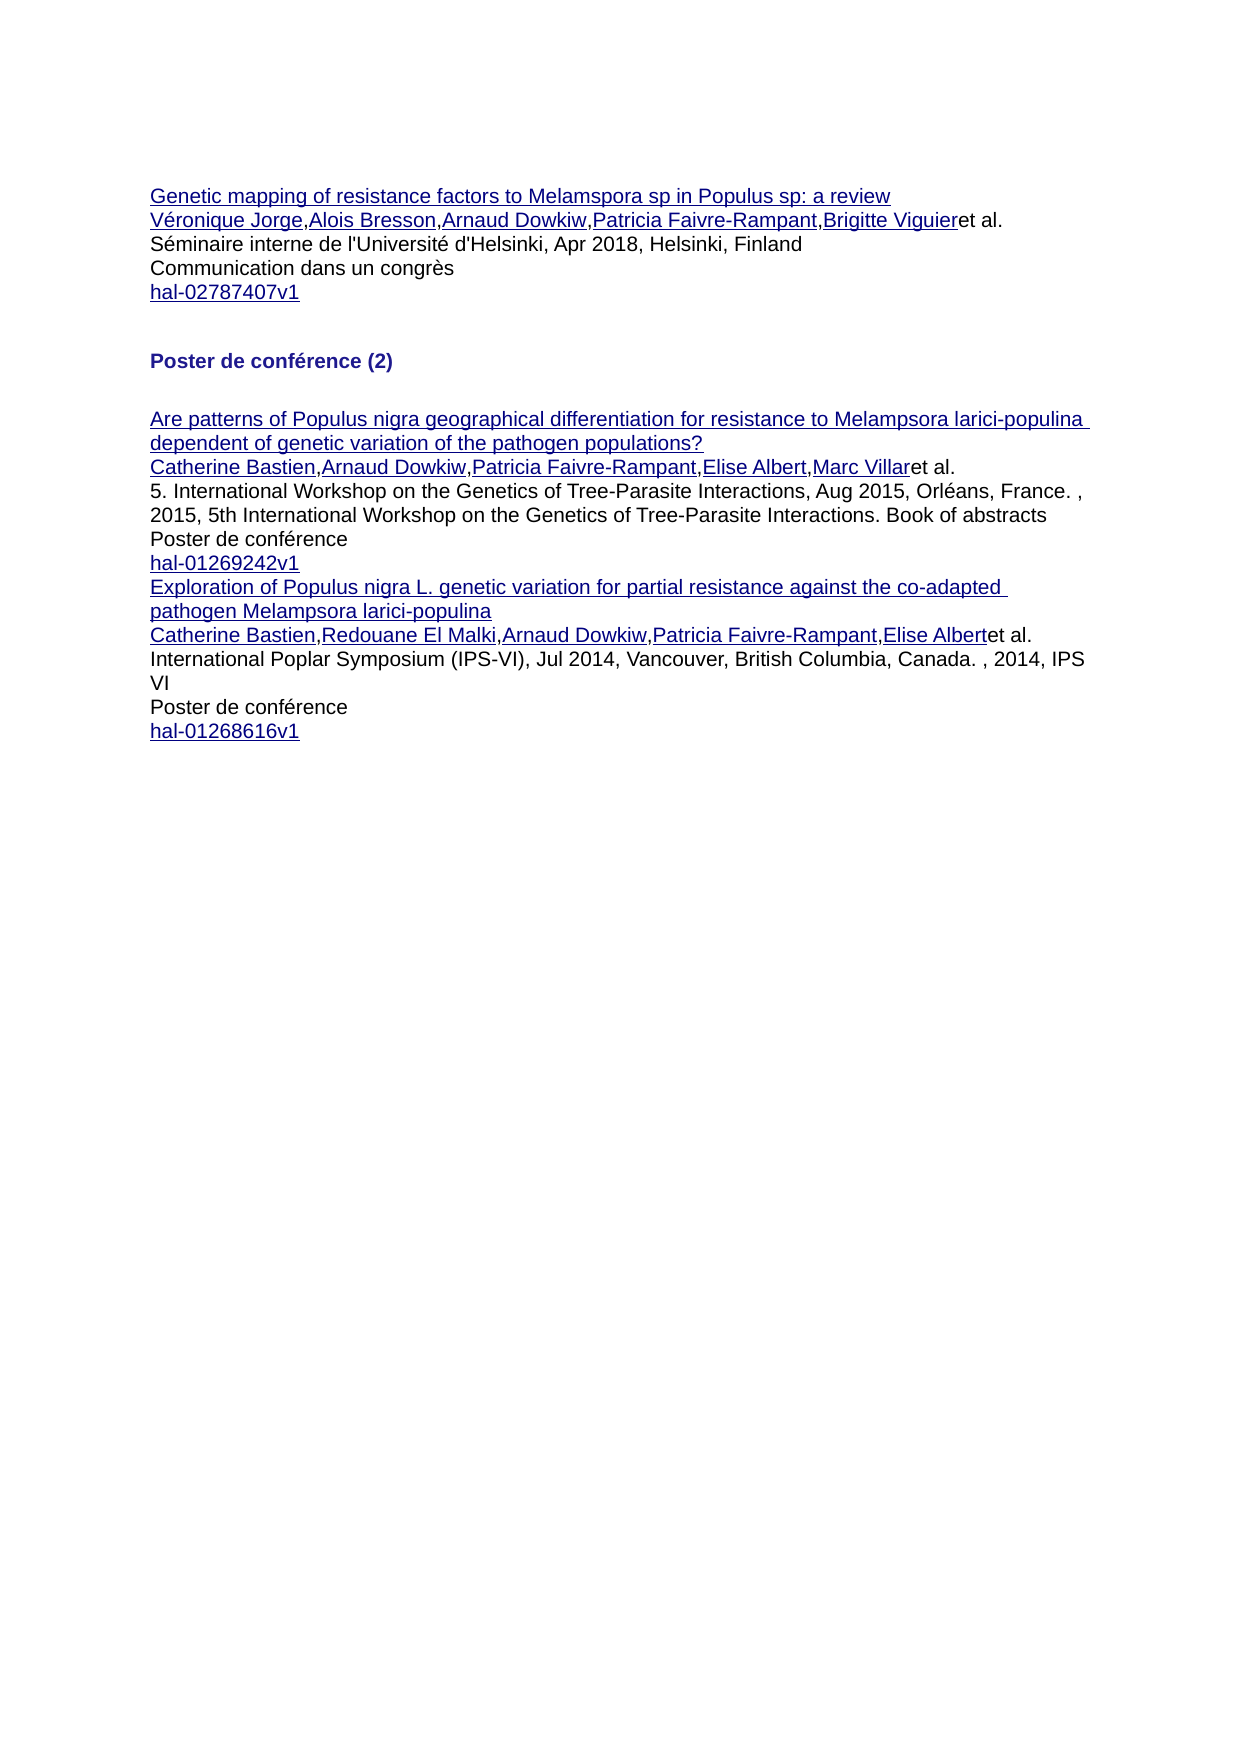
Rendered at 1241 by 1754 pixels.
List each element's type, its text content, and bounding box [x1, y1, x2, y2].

table_header Genetic mapping of resistance factors to Melamspora sp in Populus sp: a review Véronique Jorge,Alois Bresson,Arnaud Dowkiw,Patricia Faivre-Rampant,Brigitte Viguieret al. Séminaire interne de l'Université d'Helsinki, Apr 2018, Helsinki, Finland Communication dans un congrès hal-02787407v1 [150, 184, 1090, 304]
table_cell Exploration of Populus nigra L. genetic variation for partial resistance against the co-adapted pathogen Melampsora larici-populina Catherine Bastien,Redouane El Malki,Arnaud Dowkiw,Patricia Faivre-Rampant,Elise Albertet al. International Poplar Symposium (IPS-VI), Jul 2014, Vancouver, British Columbia, Canada. , 2014, IPS VI Poster de conférence hal-01268616v1 [150, 575, 1090, 743]
table_header dependent of genetic variation of the pathogen populations? Catherine Bastien,Arnaud Dowkiw,Patricia Faivre-Rampant,Elise Albert,Marc Villaret al. 5. International Workshop on the Genetics of Tree-Parasite Interactions, Aug 2015, Orléans, France. , 2015, 5th International Workshop on the Genetics of Tree-Parasite Interactions. Book of abstracts Poster de conférence hal-01269242v1 [150, 429, 1090, 575]
subtitle Poster de conférence (2) [150, 349, 1090, 373]
table_header Are patterns of Populus nigra geographical differentiation for resistance to Melampsora larici-populina [150, 407, 1090, 428]
